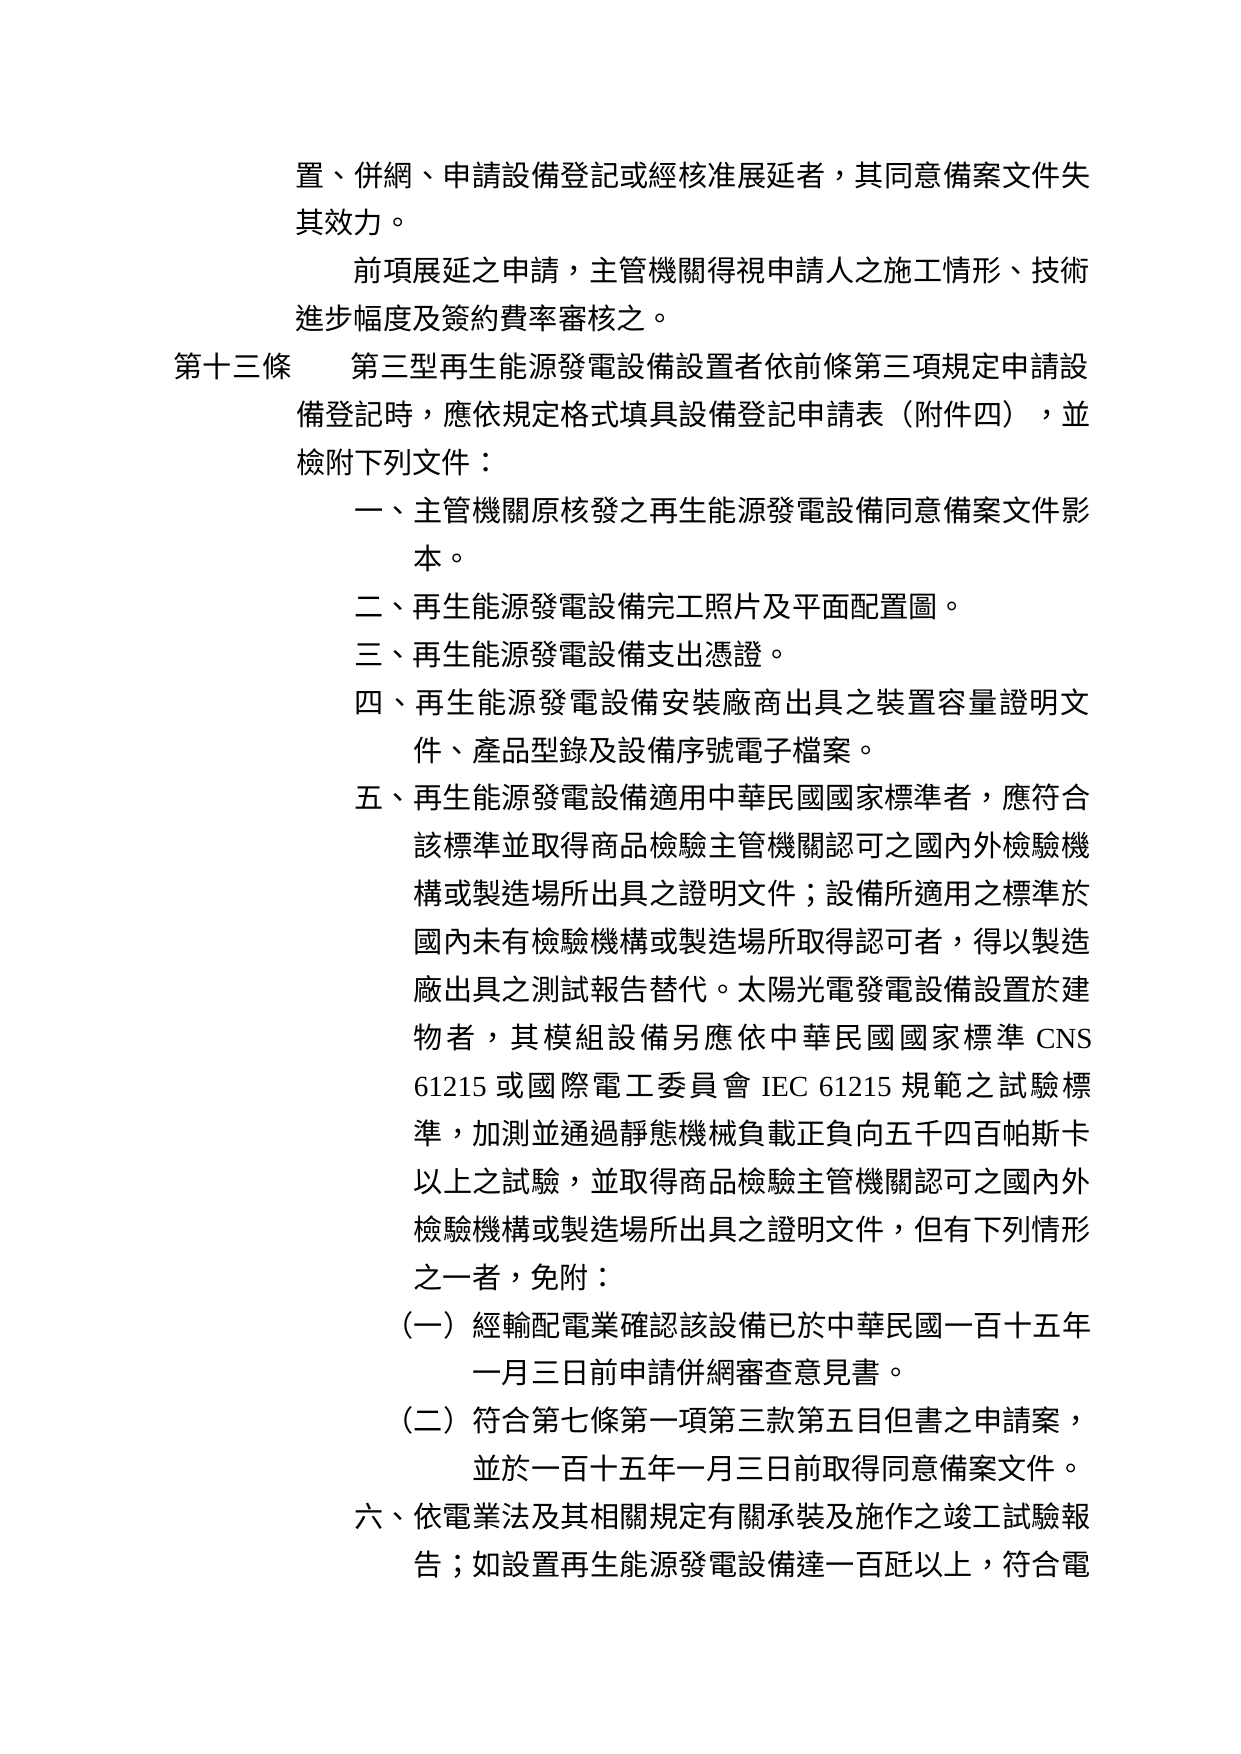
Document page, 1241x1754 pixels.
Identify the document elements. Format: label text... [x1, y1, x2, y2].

text 前項展延之申請，主管機關得視申請人之施工情形、技術進步幅度及簽約費率審核之。 [295, 243, 1092, 339]
text （二）符合第七條第一項第三款第五目但書之申請案，並於一百十五年一月三日前取得同意備案文件。 [384, 1393, 1092, 1489]
text （一）經輸配電業確認該設備已於中華民國一百十五年一月三日前申請併網審查意見書。 [384, 1298, 1092, 1393]
text 一、主管機關原核發之再生能源發電設備同意備案文件影本。 [354, 483, 1092, 579]
text 三、再生能源發電設備支出憑證。 [354, 627, 1092, 675]
text 二、再生能源發電設備完工照片及平面配置圖。 [354, 579, 1092, 627]
text 四、再生能源發電設備安裝廠商出具之裝置容量證明文件、產品型錄及設備序號電子檔案。 [354, 675, 1092, 771]
text 置、併網、申請設備登記或經核准展延者，其同意備案文件失其效力。 [295, 148, 1092, 243]
text 六、依電業法及其相關規定有關承裝及施作之竣工試驗報告；如設置再生能源發電設備達一百瓩以上，符合電 [354, 1489, 1092, 1585]
text 第十三條 第三型再生能源發電設備設置者依前條第三項規定申請設備登記時，應依規定格式填具設備登記申請表（附件四），並檢附下列文件： [173, 339, 1092, 483]
text 五、再生能源發電設備適用中華民國國家標準者，應符合該標準並取得商品檢驗主管機關認可之國內外檢驗機構或製造場所出具之證明文件；設備所適用之標準於國內未有檢驗機構或製造場所取得認可者，得以製造廠出具之測試報告替代。太陽光電發電設備設置於建物者，其模組設備另應依中華民國國家標準CNS 61215或國際電工委員會IEC 61215規範之試驗標準，加測並通過靜態機械負載正負向五千四百帕斯卡以上之試驗，並取得商品檢驗主管機關認可之國內外檢驗機構或製造場所出具之證明文件，但有下列情形之一者，免附： [354, 771, 1092, 1298]
